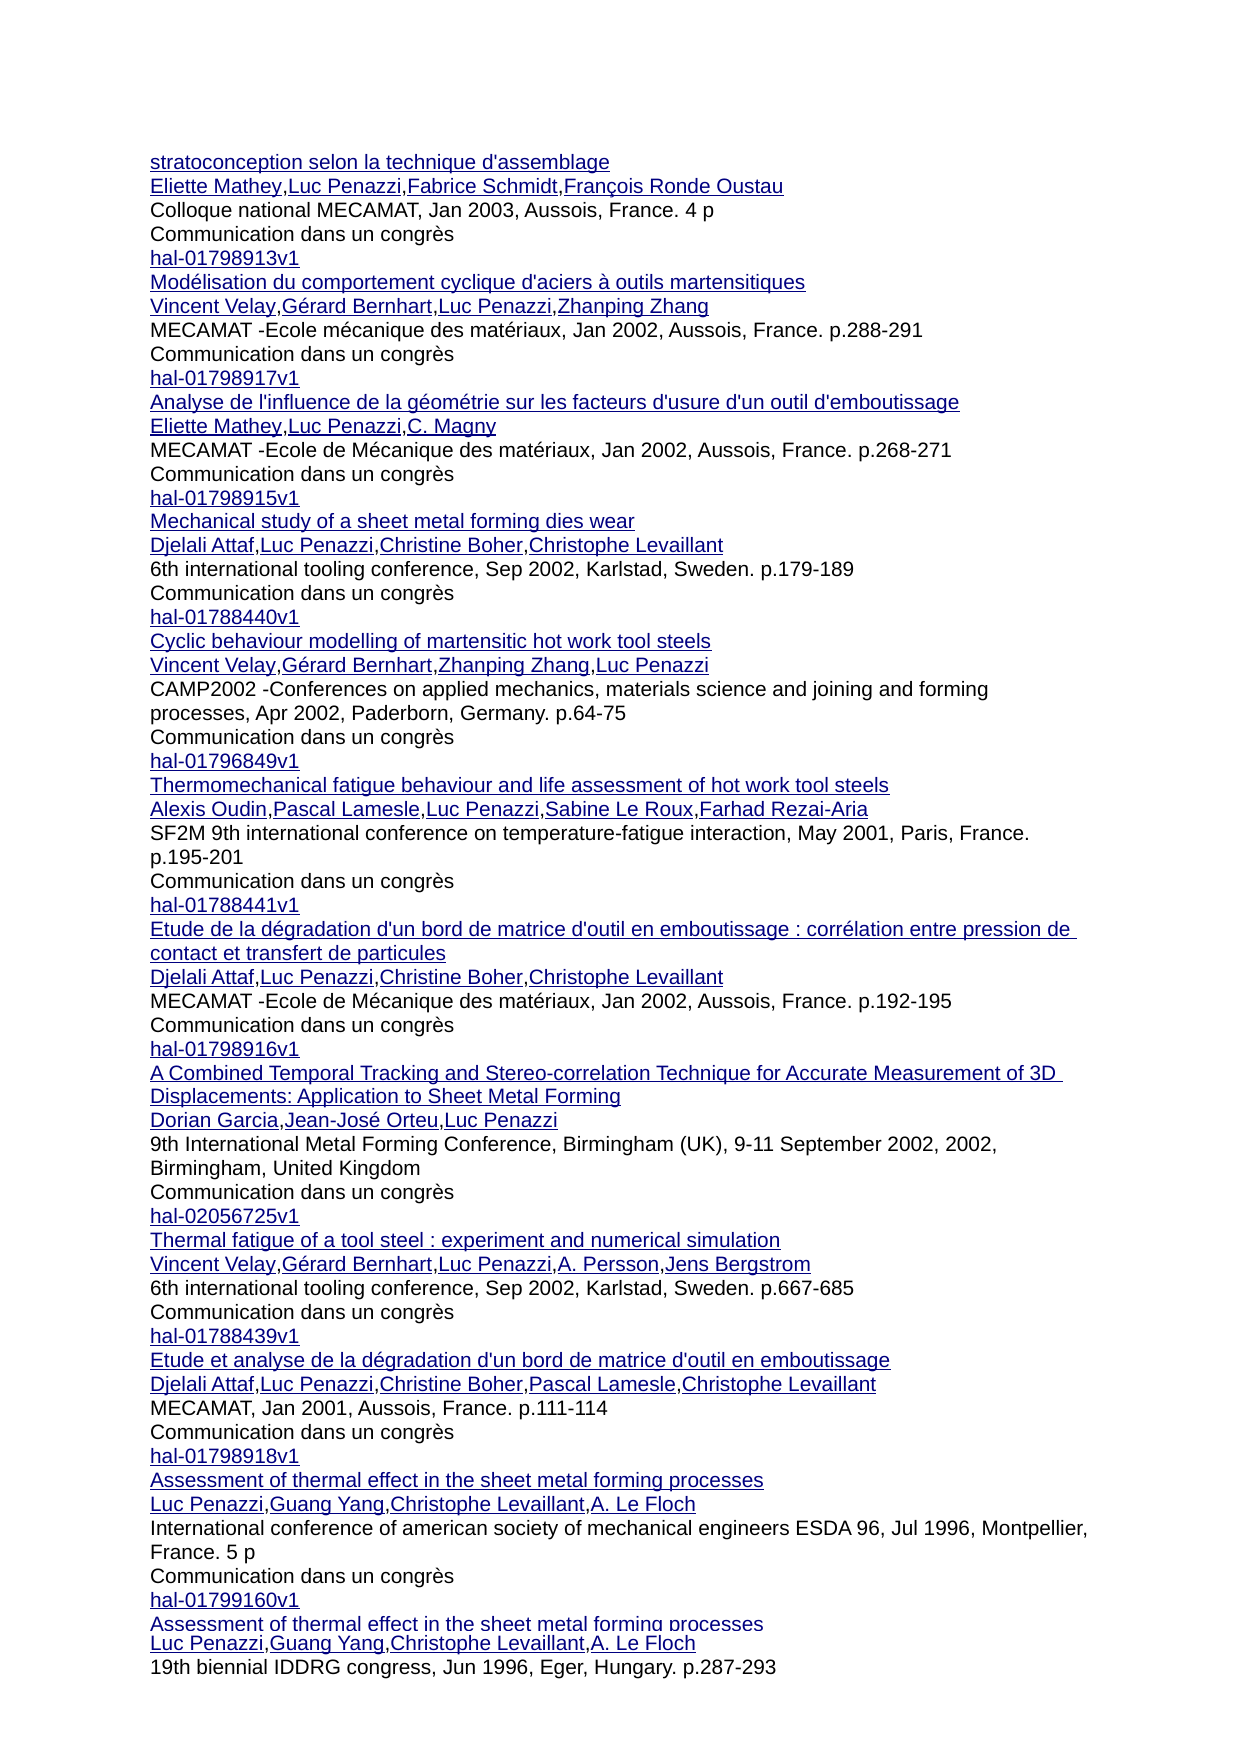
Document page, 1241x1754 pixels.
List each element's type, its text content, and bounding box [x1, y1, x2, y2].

table_cell Assessment of thermal effect in the sheet metal forming processes Luc Penazzi,Guang Yang,Christophe Levaillant,A. Le Floch 19th biennial IDDRG congress, Jun 1996, Eger, Hungary. p.287-293 [150, 1611, 1090, 1679]
table_cell Thermomechanical fatigue behaviour and life assessment of hot work tool steels Alexis Oudin,Pascal Lamesle,Luc Penazzi,Sabine Le Roux,Farhad Rezai-Aria SF2M 9th international conference on temperature-fatigue interaction, May 2001, Paris, France. p.195-201 Communication dans un congrès hal-01788441v1 [150, 773, 1090, 917]
table_cell Assessment of thermal effect in the sheet metal forming processes Luc Penazzi,Guang Yang,Christophe Levaillant,A. Le Floch International conference of american society of mechanical engineers ESDA 96, Jul 1996, Montpellier, France. 5 p Communication dans un congrès hal-01799160v1 [150, 1468, 1090, 1611]
table_cell Thermal fatigue of a tool steel : experiment and numerical simulation Vincent Velay,Gérard Bernhart,Luc Penazzi,A. Persson,Jens Bergstrom 6th international tooling conference, Sep 2002, Karlstad, Sweden. p.667-685 Communication dans un congrès hal-01788439v1 [150, 1228, 1090, 1348]
table_cell stratoconception selon la technique d'assemblage Eliette Mathey,Luc Penazzi,Fabrice Schmidt,François Ronde Oustau Colloque national MECAMAT, Jan 2003, Aussois, France. 4 p Communication dans un congrès hal-01798913v1 [150, 150, 1090, 270]
table_cell Mechanical study of a sheet metal forming dies wear Djelali Attaf,Luc Penazzi,Christine Boher,Christophe Levaillant 6th international tooling conference, Sep 2002, Karlstad, Sweden. p.179-189 Communication dans un congrès hal-01788440v1 [150, 509, 1090, 629]
table_cell Modélisation du comportement cyclique d'aciers à outils martensitiques Vincent Velay,Gérard Bernhart,Luc Penazzi,Zhanping Zhang MECAMAT -Ecole mécanique des matériaux, Jan 2002, Aussois, France. p.288-291 Communication dans un congrès hal-01798917v1 [150, 270, 1090, 389]
table_cell A Combined Temporal Tracking and Stereo-correlation Technique for Accurate Measurement of 3D Displacements: Application to Sheet Metal Forming Dorian Garcia,Jean-José Orteu,Luc Penazzi 9th International Metal Forming Conference, Birmingham (UK), 9-11 September 2002, 2002, Birmingham, United Kingdom Communication dans un congrès hal-02056725v1 [150, 1060, 1090, 1228]
table_cell Etude et analyse de la dégradation d'un bord de matrice d'outil en emboutissage Djelali Attaf,Luc Penazzi,Christine Boher,Pascal Lamesle,Christophe Levaillant MECAMAT, Jan 2001, Aussois, France. p.111-114 Communication dans un congrès hal-01798918v1 [150, 1348, 1090, 1468]
table_cell Etude de la dégradation d'un bord de matrice d'outil en emboutissage : corrélation entre pression de contact et transfert de particules Djelali Attaf,Luc Penazzi,Christine Boher,Christophe Levaillant MECAMAT -Ecole de Mécanique des matériaux, Jan 2002, Aussois, France. p.192-195 Communication dans un congrès hal-01798916v1 [150, 917, 1090, 1060]
table_cell Cyclic behaviour modelling of martensitic hot work tool steels Vincent Velay,Gérard Bernhart,Zhanping Zhang,Luc Penazzi CAMP2002 -Conferences on applied mechanics, materials science and joining and forming processes, Apr 2002, Paderborn, Germany. p.64-75 Communication dans un congrès hal-01796849v1 [150, 629, 1090, 773]
table_cell Analyse de l'influence de la géométrie sur les facteurs d'usure d'un outil d'emboutissage Eliette Mathey,Luc Penazzi,C. Magny MECAMAT -Ecole de Mécanique des matériaux, Jan 2002, Aussois, France. p.268-271 Communication dans un congrès hal-01798915v1 [150, 390, 1090, 509]
